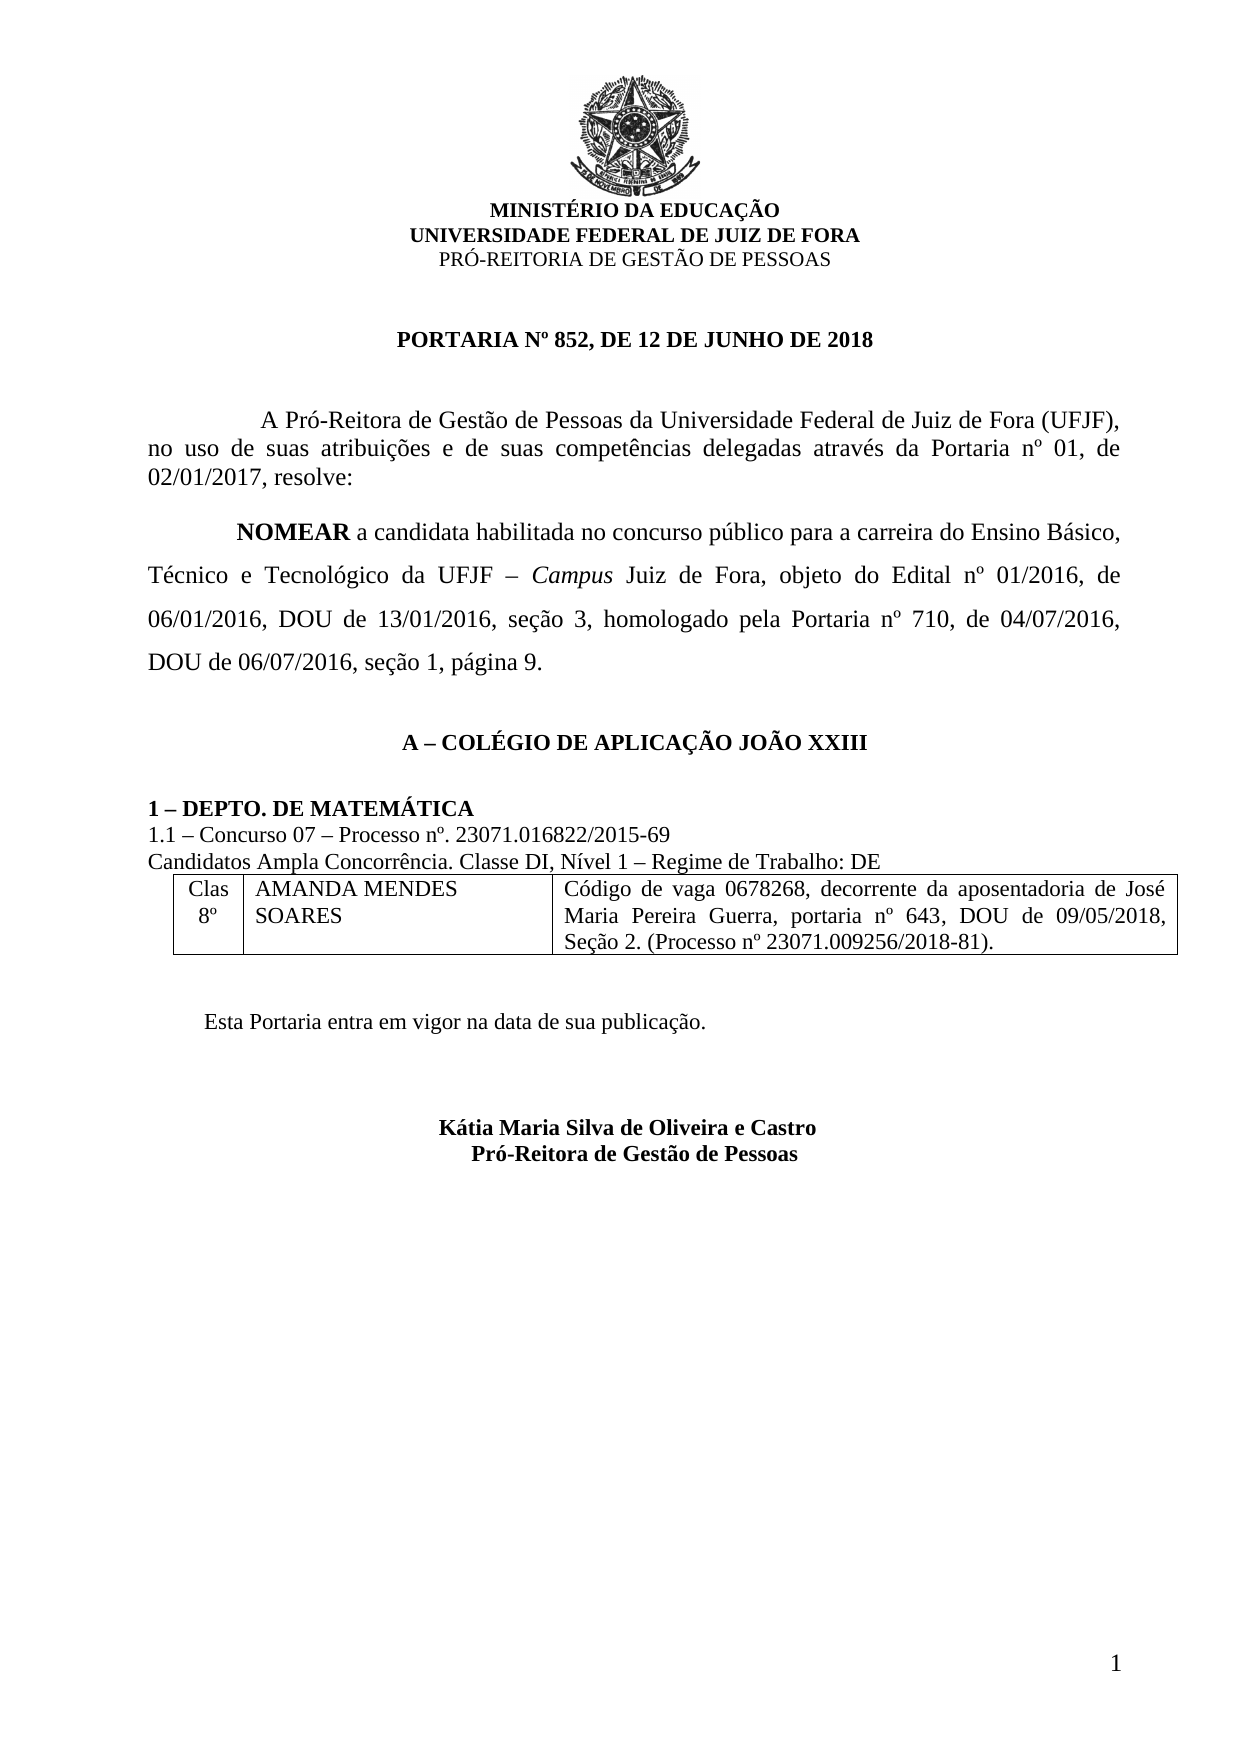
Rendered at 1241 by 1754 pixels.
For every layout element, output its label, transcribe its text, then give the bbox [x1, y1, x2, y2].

text NOMEAR a candidata habilitada no concurso público para a carreira do Ensino Básico, Técnico e Tecnológico da UFJF – Campus Juiz de Fora, objeto do Edital nº 01/2016, de 06/01/2016, DOU de 13/01/2016, seção 3, homologado pela Portaria nº 710, de 04/07/2016, DOU de 06/07/2016, seção 1, página 9. [148, 517, 1122, 676]
text Esta Portaria entra em vigor na data de sua publicação. [148, 1008, 1122, 1034]
table_header AMANDA MENDES SOARES [244, 875, 552, 954]
table_header Clas 8º [174, 875, 243, 954]
subtitle PORTARIA Nº 852, DE 12 DE JUNHO DE 2018 [148, 326, 1122, 352]
text Pró-Reitora de Gestão de Pessoas [148, 1140, 1122, 1166]
table_header Código de vaga 0678268, decorrente da aposentadoria de José Maria Pereira Guerra, portaria nº 643, DOU de 09/05/2018, Seção 2. (Processo nº 23071.009256/2018-81). [553, 875, 1177, 954]
text A Pró-Reitora de Gestão de Pessoas da Universidade Federal de Juiz de Fora (UFJF), no uso de suas atribuições e de suas competências delegadas através da Portaria nº 01, de 02/01/2017, resolve: [148, 405, 1122, 491]
text Candidatos Ampla Concorrência. Classe DI, Nível 1 – Regime de Trabalho: DE [148, 848, 1166, 874]
text 1 – DEPTO. DE MATEMÁTICA [148, 795, 1122, 822]
text Kátia Maria Silva de Oliveira e Castro [148, 1113, 1107, 1140]
text A – COLÉGIO DE APLICAÇÃO JOÃO XXIII [148, 729, 1122, 756]
text 1.1 – Concurso 07 – Processo nº. 23071.016822/2015-69 [148, 822, 1166, 848]
